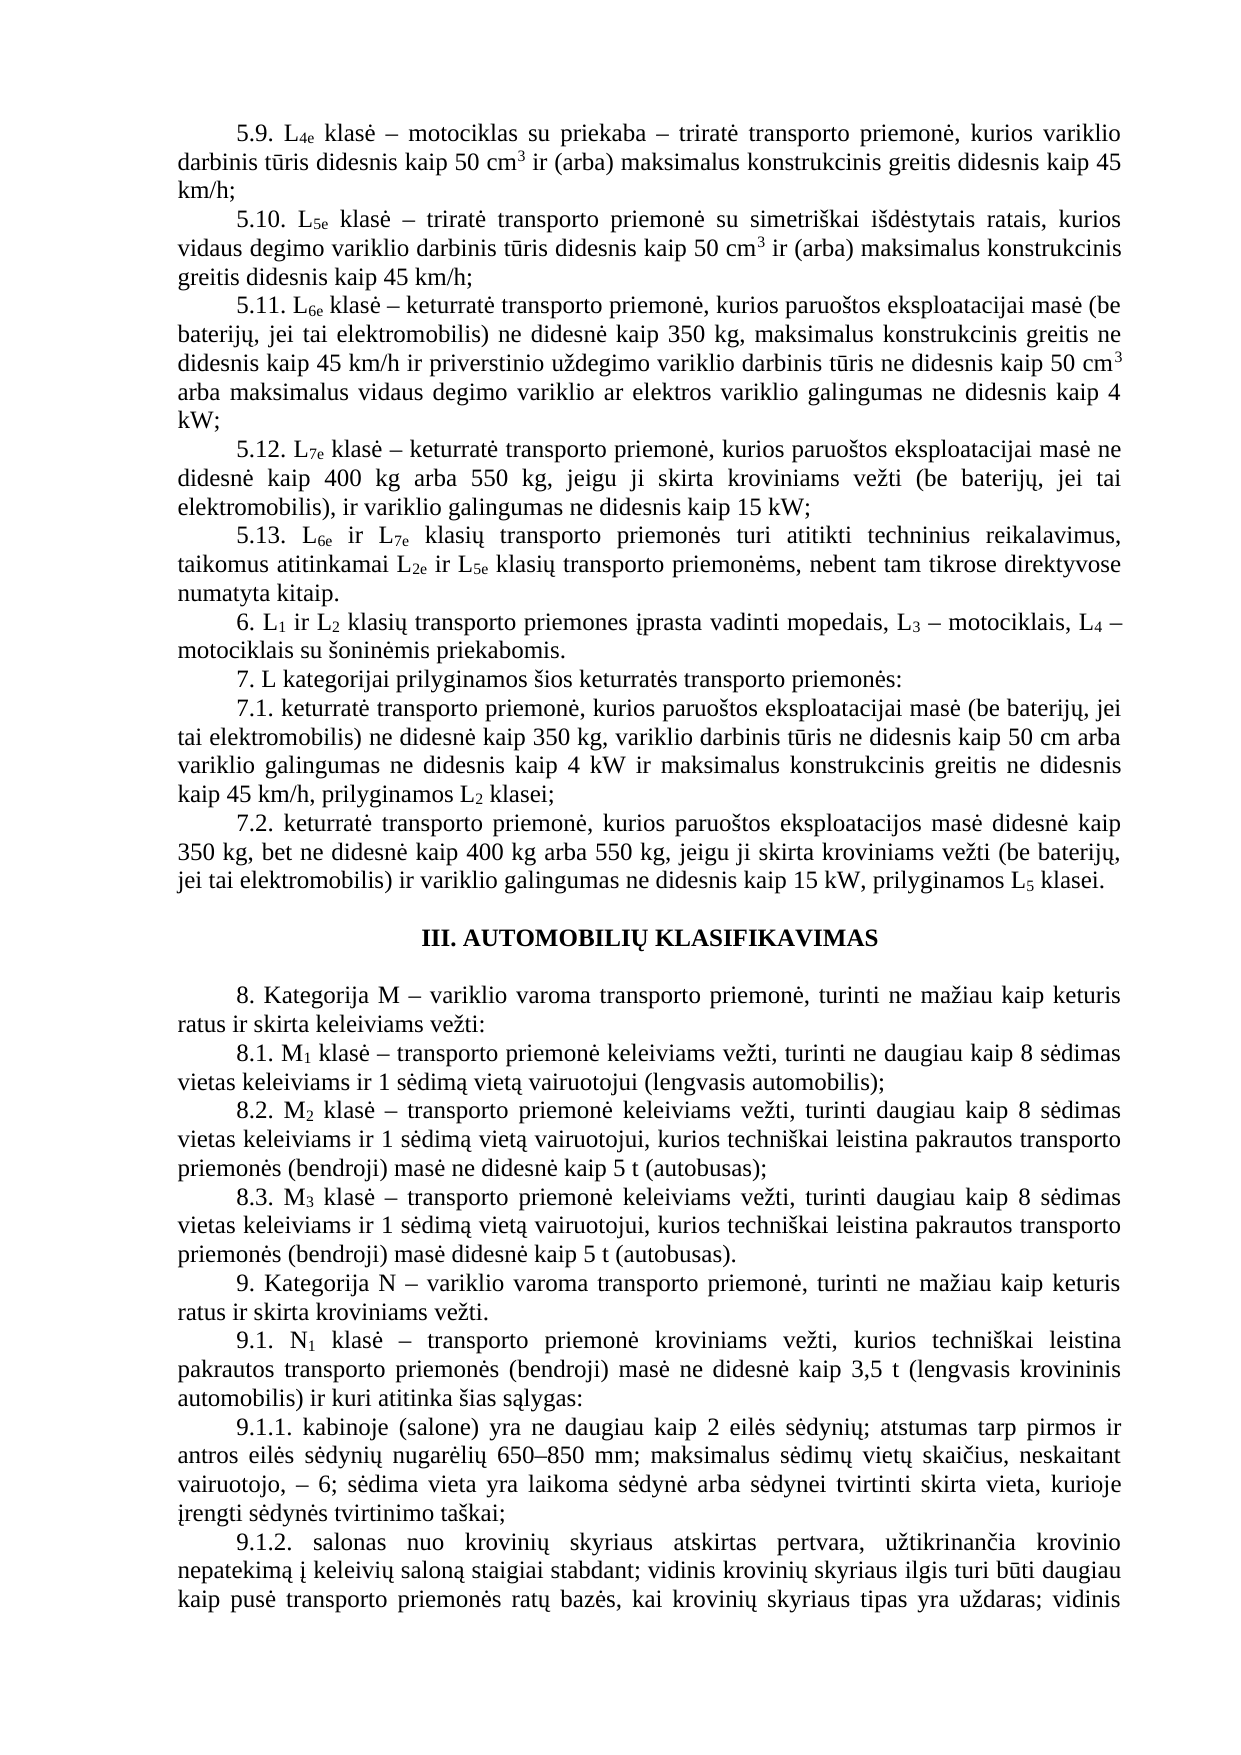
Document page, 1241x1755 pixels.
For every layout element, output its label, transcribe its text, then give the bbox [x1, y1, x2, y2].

text 5.9. L4e klasė – motociklas su priekaba – triratė transporto priemonė, kurios variklio darbinis tūris didesnis kaip 50 cm3 ir (arba) maksimalus konstrukcinis greitis didesnis kaip 45 km/h; [177, 118, 1122, 204]
text 6. L1 ir L2 klasių transporto priemones įprasta vadinti mopedais, L3 – motociklais, L4 – motociklais su šoninėmis priekabomis. [177, 607, 1122, 664]
text 9.1. N1 klasė – transporto priemonė kroviniams vežti, kurios techniškai leistina pakrautos transporto priemonės (bendroji) masė ne didesnė kaip 3,5 t (lengvasis krovininis automobilis) ir kuri atitinka šias sąlygas: [177, 1326, 1122, 1412]
text 7.2. keturratė transporto priemonė, kurios paruoštos eksploatacijos masė didesnė kaip 350 kg, bet ne didesnė kaip 400 kg arba 550 kg, jeigu ji skirta kroviniams vežti (be baterijų, jei tai elektromobilis) ir variklio galingumas ne didesnis kaip 15 kW, prilyginamos L5 klasei. [177, 808, 1122, 894]
text 8.3. M3 klasė – transporto priemonė keleiviams vežti, turinti daugiau kaip 8 sėdimas vietas keleiviams ir 1 sėdimą vietą vairuotojui, kurios techniškai leistina pakrautos transporto priemonės (bendroji) masė didesnė kaip 5 t (autobusas). [177, 1182, 1122, 1268]
text 8.2. M2 klasė – transporto priemonė keleiviams vežti, turinti daugiau kaip 8 sėdimas vietas keleiviams ir 1 sėdimą vietą vairuotojui, kurios techniškai leistina pakrautos transporto priemonės (bendroji) masė ne didesnė kaip 5 t (autobusas); [177, 1096, 1122, 1182]
text 8. Kategorija M – variklio varoma transporto priemonė, turinti ne mažiau kaip keturis ratus ir skirta keleiviams vežti: [177, 981, 1122, 1038]
text 9.1.1. kabinoje (salone) yra ne daugiau kaip 2 eilės sėdynių; atstumas tarp pirmos ir antros eilės sėdynių nugarėlių 650–850 mm; maksimalus sėdimų vietų skaičius, neskaitant vairuotojo, – 6; sėdima vieta yra laikoma sėdynė arba sėdynei tvirtinti skirta vieta, kurioje įrengti sėdynės tvirtinimo taškai; [177, 1412, 1122, 1527]
text 8.1. M1 klasė – transporto priemonė keleiviams vežti, turinti ne daugiau kaip 8 sėdimas vietas keleiviams ir 1 sėdimą vietą vairuotojui (lengvasis automobilis); [177, 1038, 1122, 1096]
text 5.12. L7e klasė – keturratė transporto priemonė, kurios paruoštos eksploatacijai masė ne didesnė kaip 400 kg arba 550 kg, jeigu ji skirta kroviniams vežti (be baterijų, jei tai elektromobilis), ir variklio galingumas ne didesnis kaip 15 kW; [177, 434, 1122, 521]
text III. AUTOMOBILIŲ KLASIFIKAVIMAS [177, 923, 1122, 952]
text 7. L kategorijai prilyginamos šios keturratės transporto priemonės: [177, 664, 1122, 693]
text 9.1.2. salonas nuo krovinių skyriaus atskirtas pertvara, užtikrinančia krovinio nepatekimą į keleivių saloną staigiai stabdant; vidinis krovinių skyriaus ilgis turi būti daugiau kaip pusė transporto priemonės ratų bazės, kai krovinių skyriaus tipas yra uždaras; vidinis [177, 1527, 1122, 1613]
text 7.1. keturratė transporto priemonė, kurios paruoštos eksploatacijai masė (be baterijų, jei tai elektromobilis) ne didesnė kaip 350 kg, variklio darbinis tūris ne didesnis kaip 50 cm arba variklio galingumas ne didesnis kaip 4 kW ir maksimalus konstrukcinis greitis ne didesnis kaip 45 km/h, prilyginamos L2 klasei; [177, 693, 1122, 808]
text 5.11. L6e klasė – keturratė transporto priemonė, kurios paruoštos eksploatacijai masė (be baterijų, jei tai elektromobilis) ne didesnė kaip 350 kg, maksimalus konstrukcinis greitis ne didesnis kaip 45 km/h ir priverstinio uždegimo variklio darbinis tūris ne didesnis kaip 50 cm3 arba maksimalus vidaus degimo variklio ar elektros variklio galingumas ne didesnis kaip 4 kW; [177, 291, 1122, 434]
text 5.13. L6e ir L7e klasių transporto priemonės turi atitikti techninius reikalavimus, taikomus atitinkamai L2e ir L5e klasių transporto priemonėms, nebent tam tikrose direktyvose numatyta kitaip. [177, 521, 1122, 607]
text 5.10. L5e klasė – triratė transporto priemonė su simetriškai išdėstytais ratais, kurios vidaus degimo variklio darbinis tūris didesnis kaip 50 cm3 ir (arba) maksimalus konstrukcinis greitis didesnis kaip 45 km/h; [177, 204, 1122, 291]
text 9. Kategorija N – variklio varoma transporto priemonė, turinti ne mažiau kaip keturis ratus ir skirta kroviniams vežti. [177, 1268, 1122, 1326]
